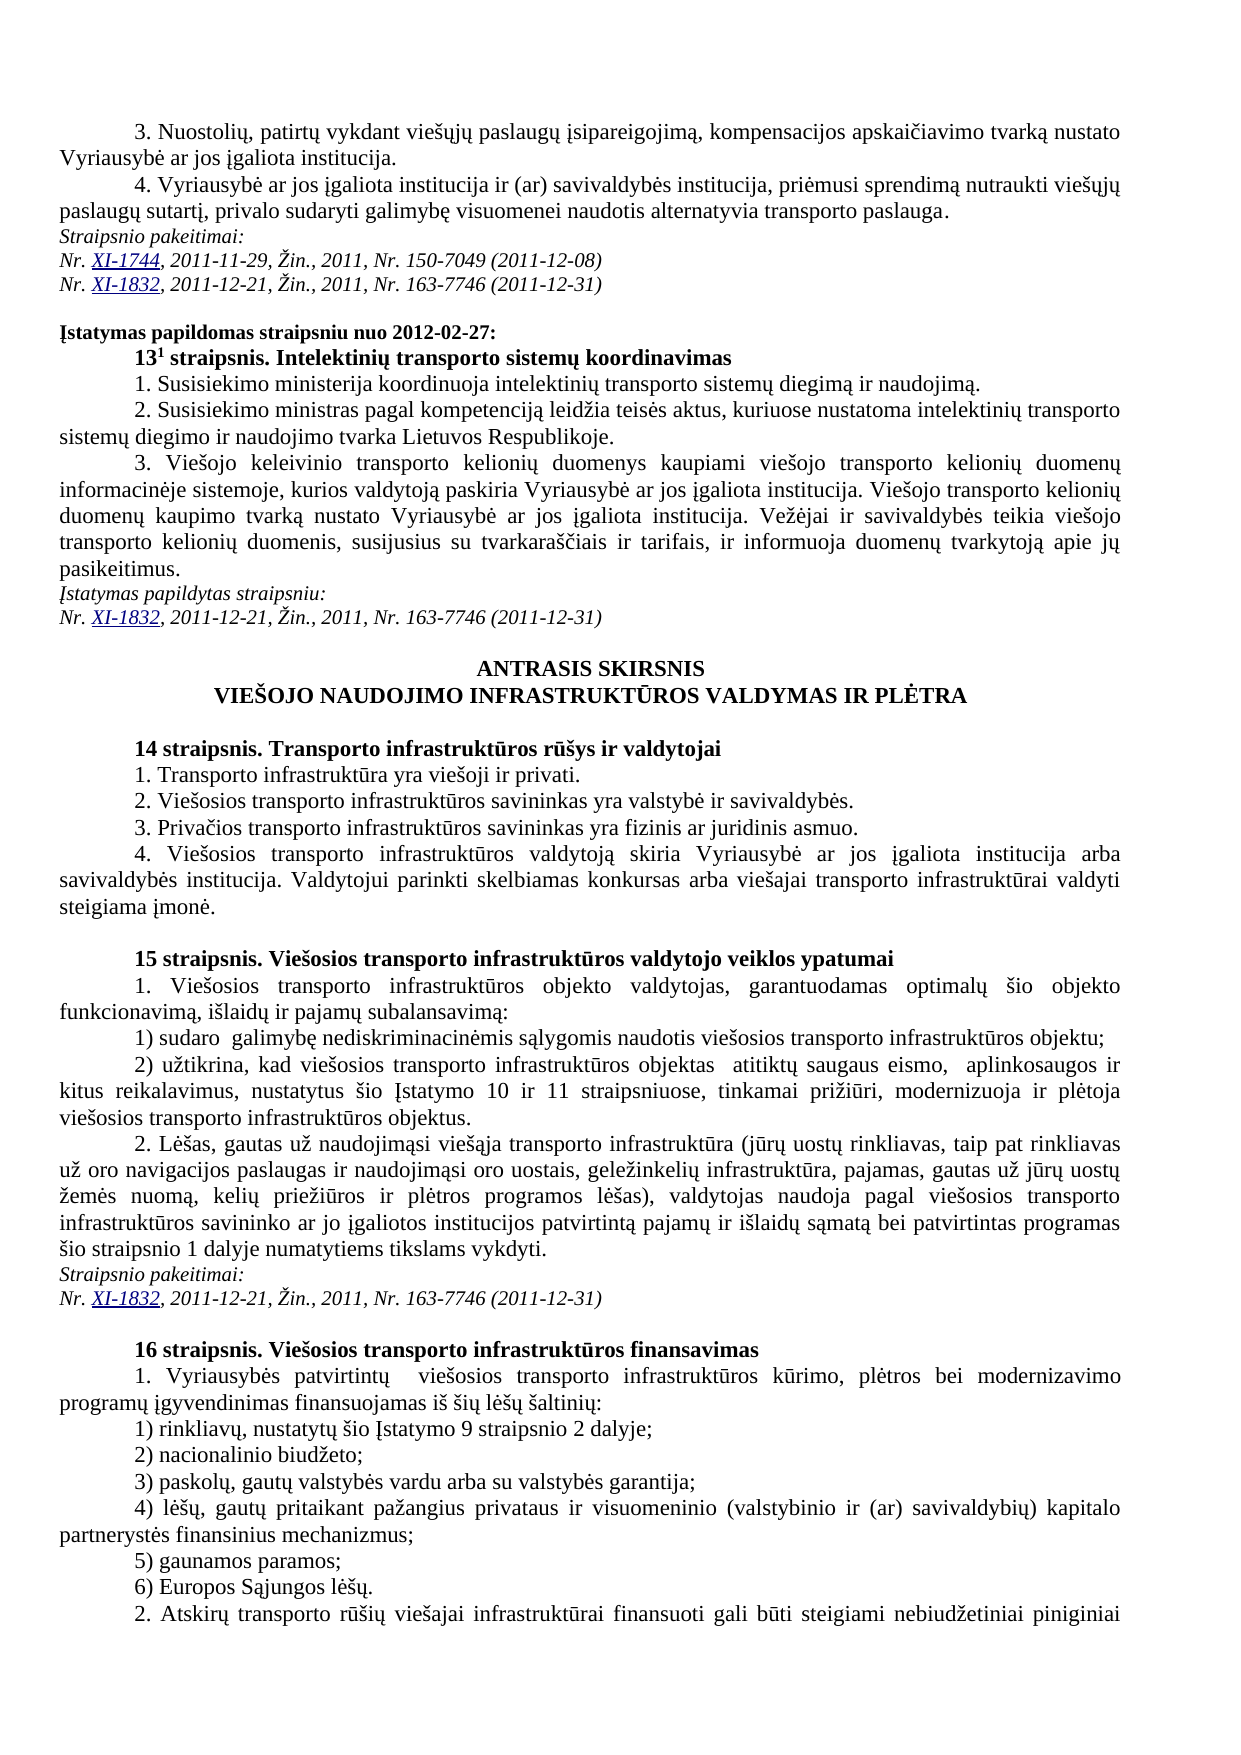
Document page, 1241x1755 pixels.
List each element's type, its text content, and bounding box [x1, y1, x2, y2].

text 1. Vyriausybės patvirtintų viešosios transporto infrastruktūros kūrimo, plėtros bei modernizavimo programų įgyvendinimas finansuojamas iš šių lėšų šaltinių: [59, 1362, 1122, 1415]
text 131 straipsnis. Intelektinių transporto sistemų koordinavimas [59, 344, 1122, 370]
text 1. Transporto infrastruktūra yra viešoji ir privati. [59, 761, 1122, 787]
text 2. Susisiekimo ministras pagal kompetenciją leidžia teisės aktus, kuriuose nustatoma intelektinių transporto sistemų diegimo ir naudojimo tvarka Lietuvos Respublikoje. [59, 397, 1122, 449]
text Straipsnio pakeitimai: [59, 1262, 1122, 1286]
subtitle ANTRASIS SKIRSNIS [59, 656, 1122, 682]
text Nr. XI-1832, 2011-12-21, Žin., 2011, Nr. 163-7746 (2011-12-31) [59, 1286, 1122, 1310]
text 2. Lėšas, gautas už naudojimąsi viešąja transporto infrastruktūra (jūrų uostų rinkliavas, taip pat rinkliavas už oro navigacijos paslaugas ir naudojimąsi oro uostais, geležinkelių infrastruktūra, pajamas, gautas už jūrų uostų žemės nuomą, kelių priežiūros ir plėtros programos lėšas), valdytojas naudoja pagal viešosios transporto infrastruktūros savininko ar jo įgaliotos institucijos patvirtintą pajamų ir išlaidų sąmatą bei patvirtintas programas šio straipsnio 1 dalyje numatytiems tikslams vykdyti. [59, 1130, 1122, 1262]
text 3. Nuostolių, patirtų vykdant viešųjų paslaugų įsipareigojimą, kompensacijos apskaičiavimo tvarką nustato Vyriausybė ar jos įgaliota institucija. [59, 118, 1122, 171]
text 1) rinkliavų, nustatytų šio Įstatymo 9 straipsnio 2 dalyje; [59, 1415, 1122, 1442]
text 14 straipsnis. Transporto infrastruktūros rūšys ir valdytojai [59, 734, 1122, 761]
text Nr. XI-1832, 2011-12-21, Žin., 2011, Nr. 163-7746 (2011-12-31) [59, 605, 1122, 629]
text 1. Viešosios transporto infrastruktūros objekto valdytojas, garantuodamas optimalų šio objekto funkcionavimą, išlaidų ir pajamų subalansavimą: [59, 972, 1122, 1024]
text VIEŠOJO NAUDOJIMO INFRASTRUKTŪROS VALDYMAS IR PLĖTRA [59, 682, 1122, 708]
text Nr. XI-1744, 2011-11-29, Žin., 2011, Nr. 150-7049 (2011-12-08) [59, 248, 1122, 272]
text 15 straipsnis. Viešosios transporto infrastruktūros valdytojo veiklos ypatumai [134, 945, 1122, 972]
text 3) paskolų, gautų valstybės vardu arba su valstybės garantija; [59, 1468, 1122, 1494]
text 4. Vyriausybė ar jos įgaliota institucija ir (ar) savivaldybės institucija, priėmusi sprendimą nutraukti viešųjų paslaugų sutartį, privalo sudaryti galimybę visuomenei naudotis alternatyvia transporto paslauga. [59, 171, 1122, 223]
text 2) užtikrina, kad viešosios transporto infrastruktūros objektas atitiktų saugaus eismo, aplinkosaugos ir kitus reikalavimus, nustatytus šio Įstatymo 10 ir 11 straipsniuose, tinkamai prižiūri, modernizuoja ir plėtoja viešosios transporto infrastruktūros objektus. [59, 1051, 1122, 1130]
text Straipsnio pakeitimai: [59, 223, 1122, 248]
text 2. Atskirų transporto rūšių viešajai infrastruktūrai finansuoti gali būti steigiami nebiudžetiniai piniginiai [59, 1600, 1122, 1626]
text 6) Europos Sąjungos lėšų. [59, 1573, 1122, 1600]
text 5) gaunamos paramos; [59, 1547, 1122, 1573]
text 4) lėšų, gautų pritaikant pažangius privataus ir visuomeninio (valstybinio ir (ar) savivaldybių) kapitalo partnerystės finansinius mechanizmus; [59, 1494, 1122, 1547]
text 2. Viešosios transporto infrastruktūros savininkas yra valstybė ir savivaldybės. [59, 787, 1122, 814]
text 1) sudaro galimybę nediskriminacinėmis sąlygomis naudotis viešosios transporto infrastruktūros objektu; [59, 1024, 1122, 1051]
text Nr. XI-1832, 2011-12-21, Žin., 2011, Nr. 163-7746 (2011-12-31) [59, 272, 1122, 296]
text 2) nacionalinio biudžeto; [59, 1442, 1122, 1468]
text 3. Privačios transporto infrastruktūros savininkas yra fizinis ar juridinis asmuo. [59, 814, 1122, 840]
text 16 straipsnis. Viešosios transporto infrastruktūros finansavimas [59, 1336, 1122, 1362]
text Įstatymas papildytas straipsniu: [59, 581, 1122, 605]
text 1. Susisiekimo ministerija koordinuoja intelektinių transporto sistemų diegimą ir naudojimą. [59, 370, 1122, 397]
text 3. Viešojo keleivinio transporto kelionių duomenys kaupiami viešojo transporto kelionių duomenų informacinėje sistemoje, kurios valdytoją paskiria Vyriausybė ar jos įgaliota institucija. Viešojo transporto kelionių duomenų kaupimo tvarką nustato Vyriausybė ar jos įgaliota institucija. Vežėjai ir savivaldybės teikia viešojo transporto kelionių duomenis, susijusius su tvarkaraščiais ir tarifais, ir informuoja duomenų tvarkytoją apie jų pasikeitimus. [59, 449, 1122, 581]
text Įstatymas papildomas straipsniu nuo 2012-02-27: [59, 320, 1122, 344]
text 4. Viešosios transporto infrastruktūros valdytoją skiria Vyriausybė ar jos įgaliota institucija arba savivaldybės institucija. Valdytojui parinkti skelbiamas konkursas arba viešajai transporto infrastruktūrai valdyti steigiama įmonė. [59, 840, 1122, 919]
